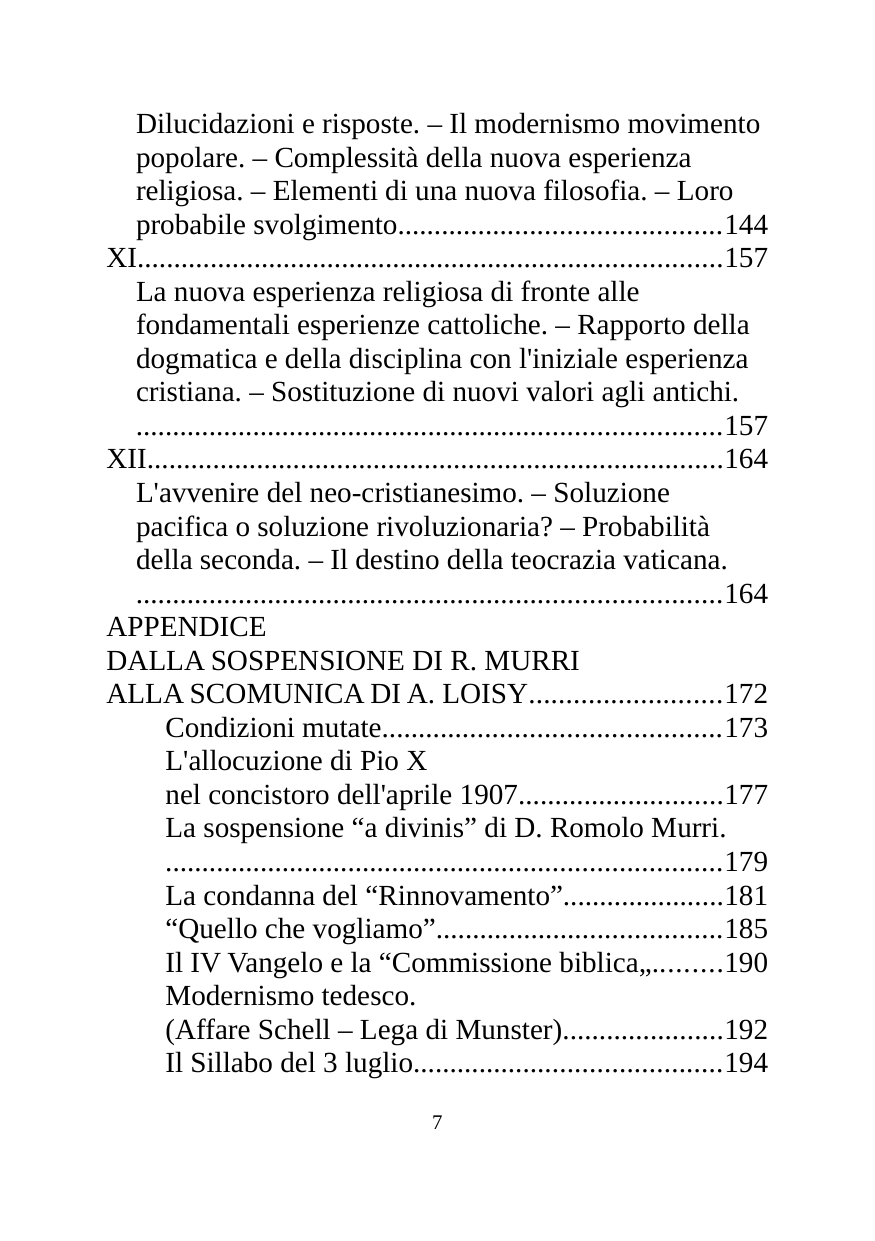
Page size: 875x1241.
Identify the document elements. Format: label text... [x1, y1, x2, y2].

text XII. 164 [106, 442, 768, 475]
text Modernismo tedesco. (Affare Schell – Lega di Munster). 192 [165, 978, 768, 1045]
text Condizioni mutate. 173 [165, 710, 768, 743]
text La condanna del “Rinnovamento” 181 [165, 878, 768, 911]
text Il Sillabo del 3 luglio. 194 [165, 1045, 768, 1079]
text APPENDICE DALLA SOSPENSIONE DI R. MURRI ALLA SCOMUNICA DI A. LOISY 172 [106, 609, 768, 710]
text XI. 157 [106, 240, 768, 274]
text “Quello che vogliamo” 185 [165, 911, 768, 945]
text La nuova esperienza religiosa di fronte alle fondamentali esperienze cattoliche. – Rapporto della dogmatica e della disciplina con l'iniziale esperienza cristiana. – Sostituzione di nuovi valori agli antichi. 157 [136, 274, 768, 442]
text Dilucidazioni e risposte. – Il modernismo movimento popolare. – Complessità della nuova esperienza religiosa. – Elementi di una nuova filosofia. – Loro probabile svolgimento. 144 [136, 106, 768, 240]
text La sospensione “a divinis” di D. Romolo Murri. 179 [165, 811, 768, 878]
text Il IV Vangelo e la “Commissione biblica„. 190 [165, 945, 768, 978]
text L'allocuzione di Pio X nel concistoro dell'aprile 1907. 177 [165, 743, 768, 811]
text L'avvenire del neo-cristianesimo. – Soluzione pacifica o soluzione rivoluzionaria? – Probabilità della seconda. – Il destino della teocrazia vaticana. 164 [136, 475, 768, 609]
